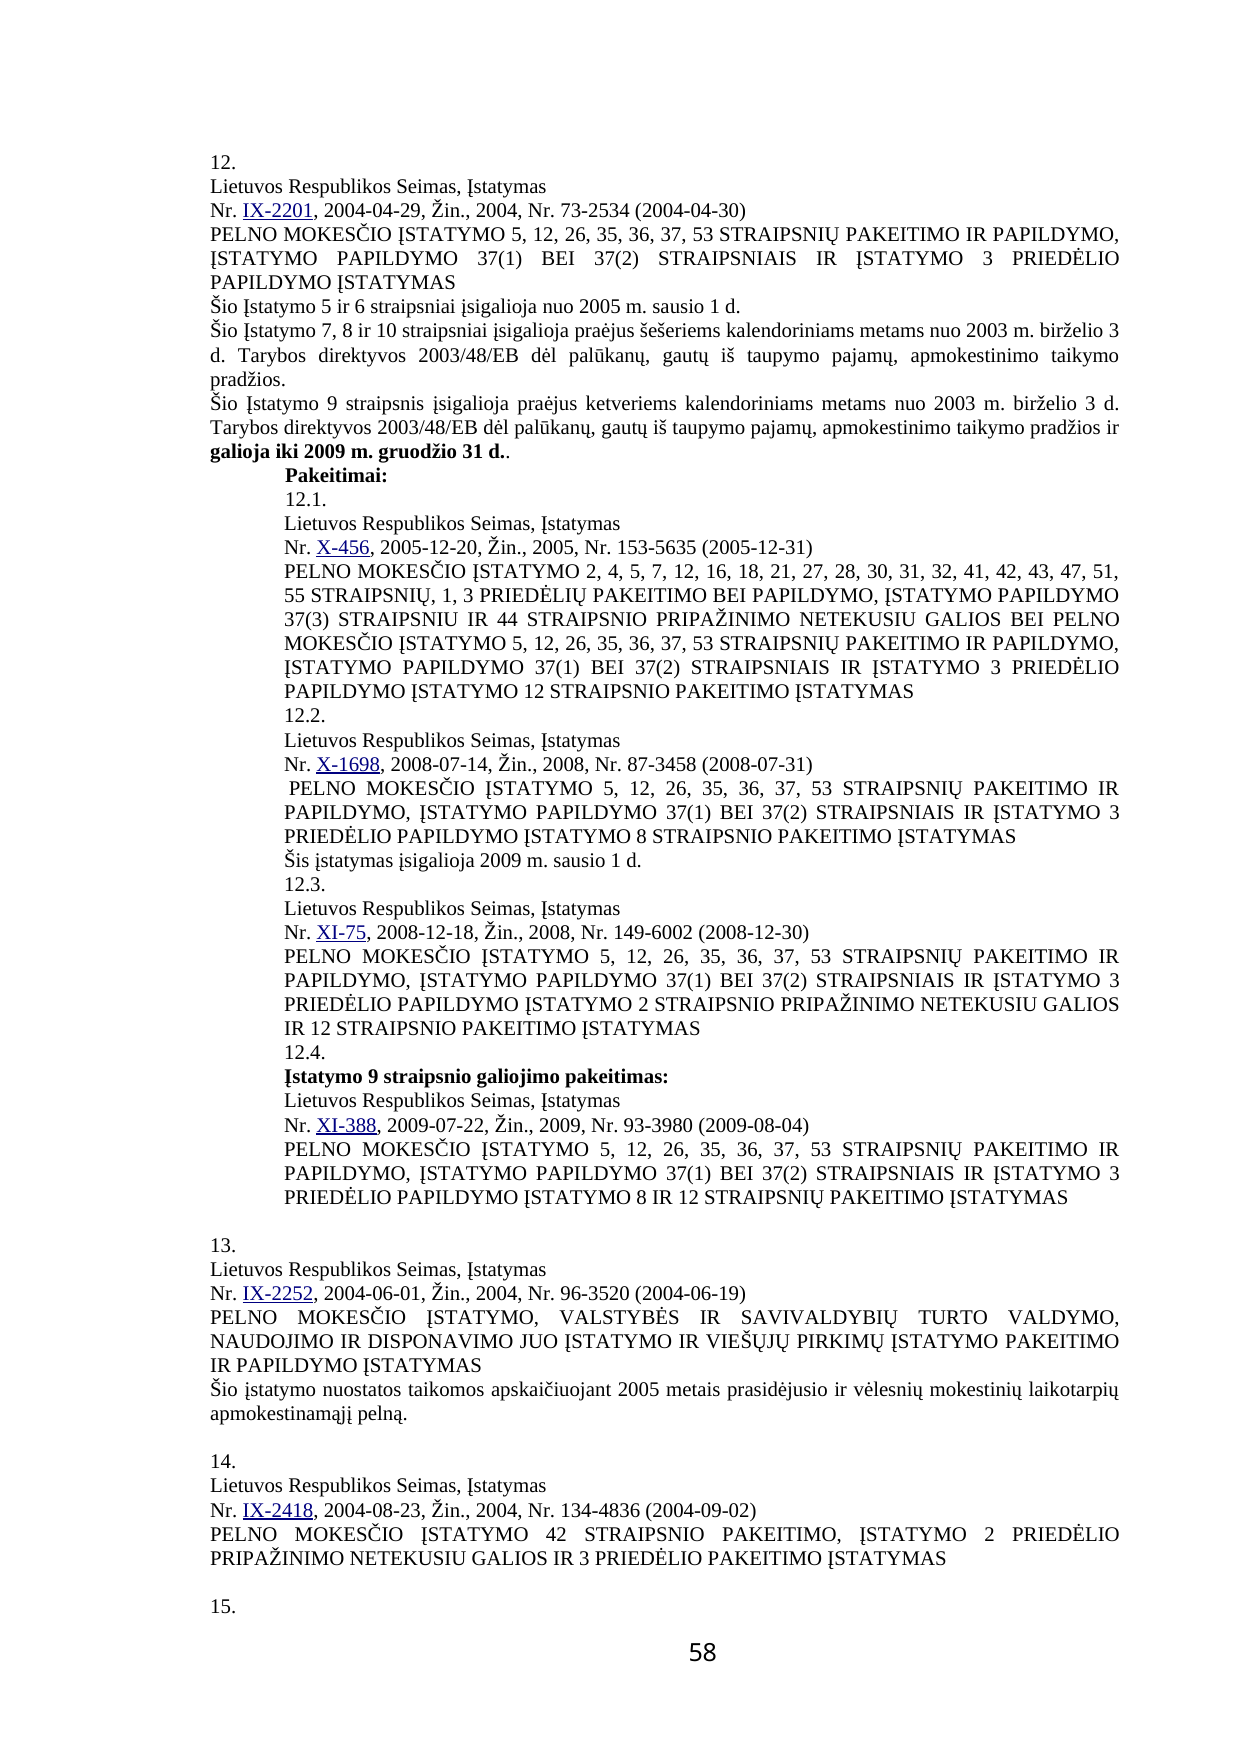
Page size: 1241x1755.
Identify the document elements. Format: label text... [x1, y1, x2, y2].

text Lietuvos Respublikos Seimas, Įstatymas [210, 511, 1120, 535]
text Nr. IX-2252, 2004-06-01, Žin., 2004, Nr. 96-3520 (2004-06-19) [210, 1281, 1120, 1305]
text PELNO MOKESČIO ĮSTATYMO 42 STRAIPSNIO PAKEITIMO, ĮSTATYMO 2 PRIEDĖLIO PRIPAŽINIMO NETEKUSIU GALIOS IR 3 PRIEDĖLIO PAKEITIMO ĮSTATYMAS [210, 1522, 1120, 1570]
text Šio Įstatymo 7, 8 ir 10 straipsniai įsigalioja praėjus šešeriems kalendoriniams metams nuo 2003 m. birželio 3 d. Tarybos direktyvos 2003/48/EB dėl palūkanų, gautų iš taupymo pajamų, apmokestinimo taikymo pradžios. [210, 318, 1120, 391]
text PELNO MOKESČIO ĮSTATYMO 5, 12, 26, 35, 36, 37, 53 STRAIPSNIŲ PAKEITIMO IR PAPILDYMO, ĮSTATYMO PAPILDYMO 37(1) BEI 37(2) STRAIPSNIAIS IR ĮSTATYMO 3 PRIEDĖLIO PAPILDYMO ĮSTATYMO 2 STRAIPSNIO PRIPAŽINIMO NETEKUSIU GALIOS IR 12 STRAIPSNIO PAKEITIMO ĮSTATYMAS [284, 944, 1120, 1040]
text PELNO MOKESČIO ĮSTATYMO 5, 12, 26, 35, 36, 37, 53 STRAIPSNIŲ PAKEITIMO IR PAPILDYMO, ĮSTATYMO PAPILDYMO 37(1) BEI 37(2) STRAIPSNIAIS IR ĮSTATYMO 3 PRIEDĖLIO PAPILDYMO ĮSTATYMO 8 STRAIPSNIO PAKEITIMO ĮSTATYMAS [284, 776, 1120, 848]
text 14. [210, 1449, 1120, 1473]
text PELNO MOKESČIO ĮSTATYMO 5, 12, 26, 35, 36, 37, 53 STRAIPSNIŲ PAKEITIMO IR PAPILDYMO, ĮSTATYMO PAPILDYMO 37(1) BEI 37(2) STRAIPSNIAIS IR ĮSTATYMO 3 PRIEDĖLIO PAPILDYMO ĮSTATYMAS [210, 222, 1120, 294]
text Nr. XI-388, 2009-07-22, Žin., 2009, Nr. 93-3980 (2009-08-04) [284, 1112, 1120, 1137]
text PELNO MOKESČIO ĮSTATYMO, VALSTYBĖS IR SAVIVALDYBIŲ TURTO VALDYMO, NAUDOJIMO IR DISPONAVIMO JUO ĮSTATYMO IR VIEŠŲJŲ PIRKIMŲ ĮSTATYMO PAKEITIMO IR PAPILDYMO ĮSTATYMAS [210, 1305, 1120, 1377]
text 12.2. [210, 703, 1120, 727]
text Nr. XI-75, 2008-12-18, Žin., 2008, Nr. 149-6002 (2008-12-30) [210, 920, 1120, 944]
text Įstatymo 9 straipsnio galiojimo pakeitimas: [284, 1064, 1120, 1088]
text Šio Įstatymo 9 straipsnis įsigalioja praėjus ketveriems kalendoriniams metams nuo 2003 m. birželio 3 d. Tarybos direktyvos 2003/48/EB dėl palūkanų, gautų iš taupymo pajamų, apmokestinimo taikymo pradžios ir galioja iki 2009 m. gruodžio 31 d.. [210, 391, 1120, 463]
text Lietuvos Respublikos Seimas, Įstatymas [210, 727, 1120, 752]
text Nr. X-456, 2005-12-20, Žin., 2005, Nr. 153-5635 (2005-12-31) [284, 535, 1120, 559]
text 12.4. [284, 1040, 1120, 1064]
text 12. [210, 150, 1120, 174]
text Lietuvos Respublikos Seimas, Įstatymas [210, 1473, 1120, 1497]
text Nr. X-1698, 2008-07-14, Žin., 2008, Nr. 87-3458 (2008-07-31) [210, 752, 1120, 776]
text Lietuvos Respublikos Seimas, Įstatymas [284, 1088, 1120, 1112]
text 13. [210, 1233, 1120, 1257]
text Lietuvos Respublikos Seimas, Įstatymas [210, 1257, 1120, 1281]
text 12.1. [210, 487, 1120, 511]
text PELNO MOKESČIO ĮSTATYMO 5, 12, 26, 35, 36, 37, 53 STRAIPSNIŲ PAKEITIMO IR PAPILDYMO, ĮSTATYMO PAPILDYMO 37(1) BEI 37(2) STRAIPSNIAIS IR ĮSTATYMO 3 PRIEDĖLIO PAPILDYMO ĮSTATYMO 8 IR 12 STRAIPSNIŲ PAKEITIMO ĮSTATYMAS [284, 1137, 1120, 1209]
text Lietuvos Respublikos Seimas, Įstatymas [210, 174, 1120, 198]
text Lietuvos Respublikos Seimas, Įstatymas [210, 896, 1120, 920]
text Šio Įstatymo 5 ir 6 straipsniai įsigalioja nuo 2005 m. sausio 1 d. [210, 294, 1120, 318]
text Pakeitimai: [210, 463, 1120, 487]
text 12.3. [210, 872, 1120, 896]
text PELNO MOKESČIO ĮSTATYMO 2, 4, 5, 7, 12, 16, 18, 21, 27, 28, 30, 31, 32, 41, 42, 43, 47, 51, 55 STRAIPSNIŲ, 1, 3 PRIEDĖLIŲ PAKEITIMO BEI PAPILDYMO, ĮSTATYMO PAPILDYMO 37(3) STRAIPSNIU IR 44 STRAIPSNIO PRIPAŽINIMO NETEKUSIU GALIOS BEI PELNO MOKESČIO ĮSTATYMO 5, 12, 26, 35, 36, 37, 53 STRAIPSNIŲ PAKEITIMO IR PAPILDYMO, ĮSTATYMO PAPILDYMO 37(1) BEI 37(2) STRAIPSNIAIS IR ĮSTATYMO 3 PRIEDĖLIO PAPILDYMO ĮSTATYMO 12 STRAIPSNIO PAKEITIMO ĮSTATYMAS [284, 559, 1120, 703]
text Šio įstatymo nuostatos taikomos apskaičiuojant 2005 metais prasidėjusio ir vėlesnių mokestinių laikotarpių apmokestinamąjį pelną. [210, 1377, 1120, 1425]
text 15. [210, 1594, 1120, 1618]
text Nr. IX-2201, 2004-04-29, Žin., 2004, Nr. 73-2534 (2004-04-30) [210, 198, 1120, 222]
text Nr. IX-2418, 2004-08-23, Žin., 2004, Nr. 134-4836 (2004-09-02) [210, 1497, 1120, 1522]
text Šis įstatymas įsigalioja 2009 m. sausio 1 d. [210, 848, 1120, 872]
